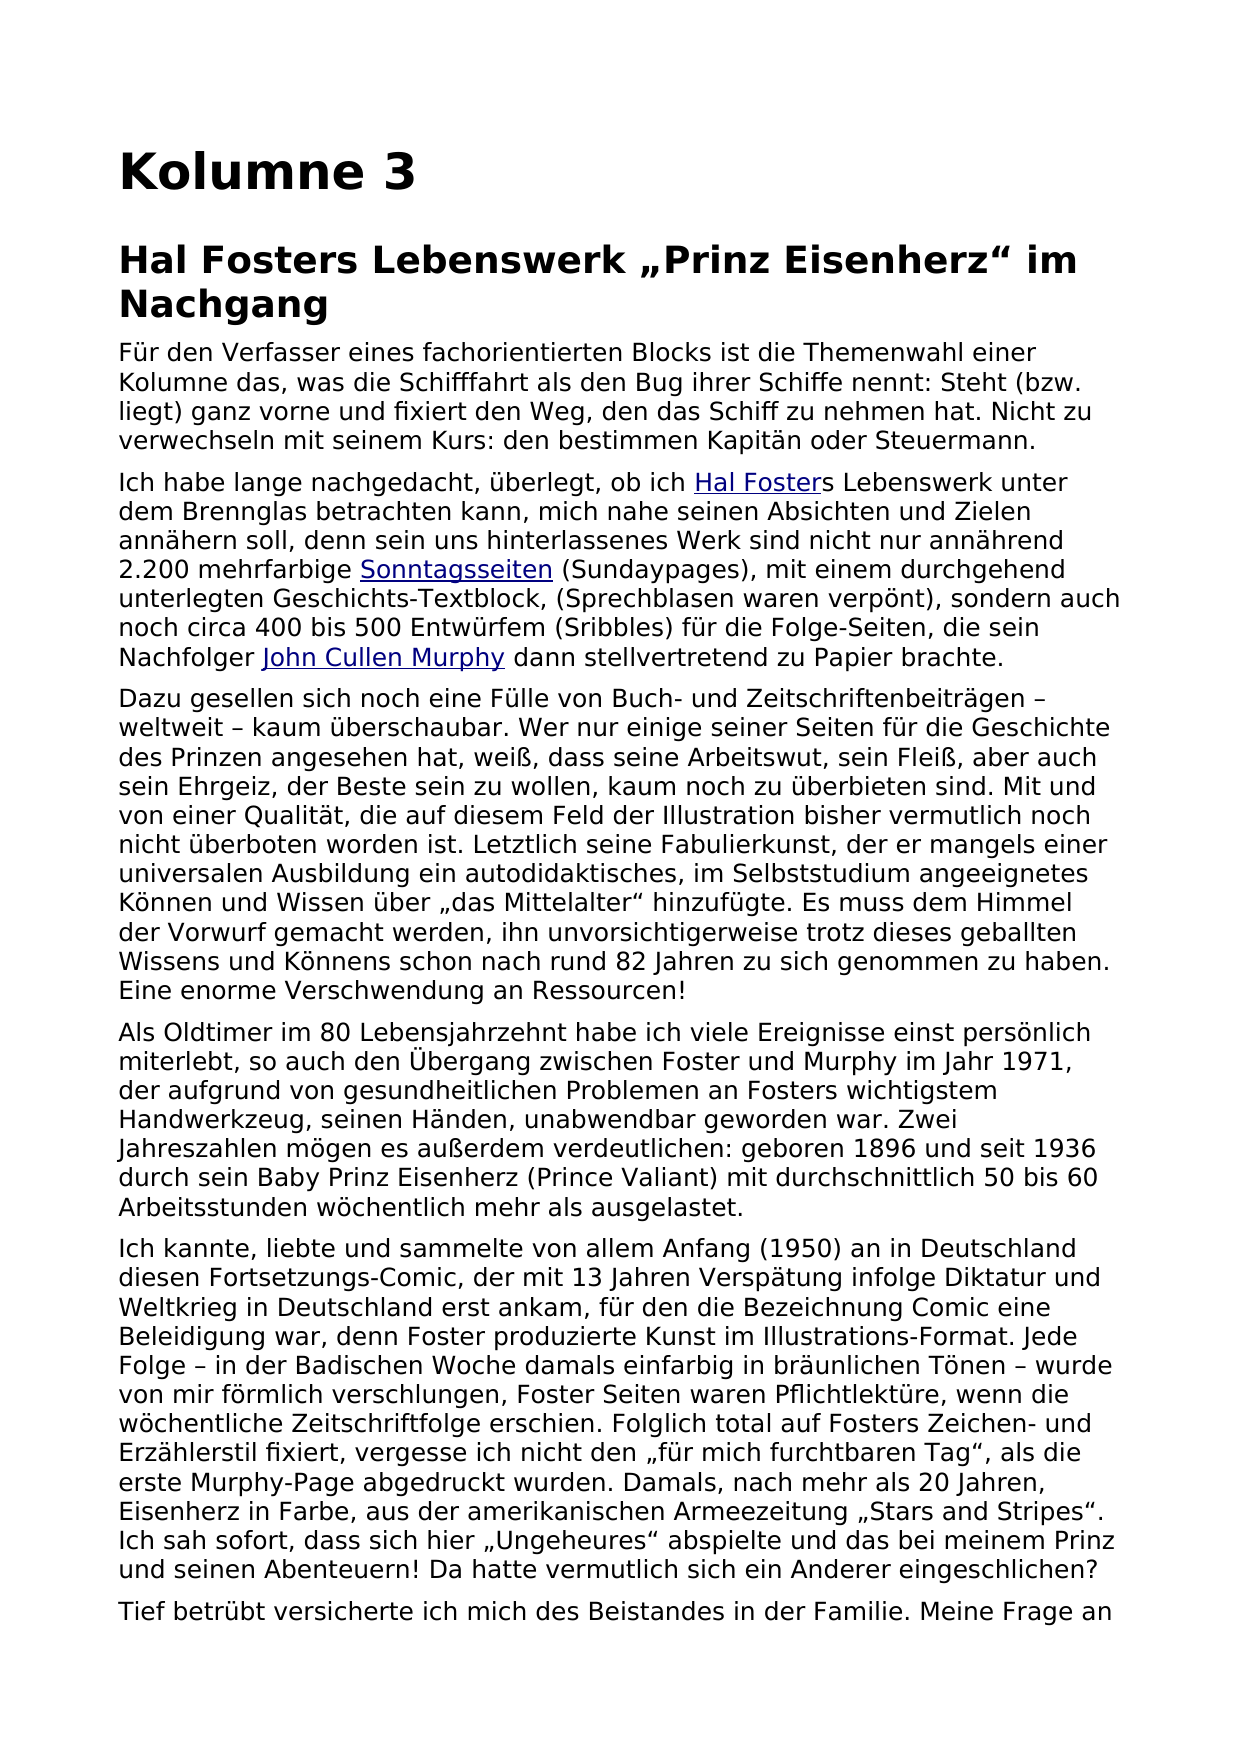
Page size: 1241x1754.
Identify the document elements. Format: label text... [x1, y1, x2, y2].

text Ich kannte, liebte und sammelte von allem Anfang (1950) an in Deutschland diesen Fortsetzungs-Comic, der mit 13 Jahren Verspätung infolge Diktatur und Weltkrieg in Deutschland erst ankam, für den die Bezeichnung Comic eine Beleidigung war, denn Foster produzierte Kunst im Illustrations-Format. Jede Folge – in der Badischen Woche damals einfarbig in bräunlichen Tönen – wurde von mir förmlich verschlungen, Foster Seiten waren Pflichtlektüre, wenn die wöchentliche Zeitschriftfolge erschien. Folglich total auf Fosters Zeichen- und Erzählerstil fixiert, vergesse ich nicht den „für mich furchtbaren Tag“, als die erste Murphy-Page abgedruckt wurden. Damals, nach mehr als 20 Jahren, Eisenherz in Farbe, aus der amerikanischen Armeezeitung „Stars and Stripes“. Ich sah sofort, dass sich hier „Ungeheures“ abspielte und das bei meinem Prinz und seinen Abenteuern! Da hatte vermutlich sich ein Anderer eingeschlichen? [118, 1234, 1122, 1584]
text Ich habe lange nachgedacht, überlegt, ob ich Hal Fosters Lebenswerk unter dem Brennglas betrachten kann, mich nahe seinen Absichten und Zielen annähern soll, denn sein uns hinterlassenes Werk sind nicht nur annährend 2.200 mehrfarbige Sonntagsseiten (Sundaypages), mit einem durchgehend unterlegten Geschichts-Textblock, (Sprechblasen waren verpönt), sondern auch noch circa 400 bis 500 Entwürfem (Sribbles) für die Folge-Seiten, die sein Nachfolger John Cullen Murphy dann stellvertretend zu Papier brachte. [118, 468, 1122, 672]
text Dazu gesellen sich noch eine Fülle von Buch- und Zeitschriftenbeiträgen – weltweit – kaum überschaubar. Wer nur einige seiner Seiten für die Geschichte des Prinzen angesehen hat, weiß, dass seine Arbeitswut, sein Fleiß, aber auch sein Ehrgeiz, der Beste sein zu wollen, kaum noch zu überbieten sind. Mit und von einer Qualität, die auf diesem Feld der Illustration bisher vermutlich noch nicht überboten worden ist. Letztlich seine Fabulierkunst, der er mangels einer universalen Ausbildung ein autodidaktisches, im Selbststudium angeeignetes Können und Wissen über „das Mittelalter“ hinzufügte. Es muss dem Himmel der Vorwurf gemacht werden, ihn unvorsichtigerweise trotz dieses geballten Wissens und Könnens schon nach rund 82 Jahren zu sich genommen zu haben. Eine enorme Verschwendung an Ressourcen! [118, 684, 1122, 1005]
text Tief betrübt versicherte ich mich des Beistandes in der Familie. Meine Frage an [118, 1597, 1122, 1626]
text Für den Verfasser eines fachorientierten Blocks ist die Themenwahl einer Kolumne das, was die Schifffahrt als den Bug ihrer Schiffe nennt: Steht (bzw. liegt) ganz vorne und fixiert den Weg, den das Schiff zu nehmen hat. Nicht zu verwechseln mit seinem Kurs: den bestimmen Kapitän oder Steuermann. [118, 339, 1122, 455]
subtitle Hal Fosters Lebenswerk „Prinz Eisenherz“ im Nachgang [118, 239, 1122, 326]
subtitle Kolumne 3 [118, 143, 1122, 201]
text Als Oldtimer im 80 Lebensjahrzehnt habe ich viele Ereignisse einst persönlich miterlebt, so auch den Übergang zwischen Foster und Murphy im Jahr 1971, der aufgrund von gesundheitlichen Problemen an Fosters wichtigstem Handwerkzeug, seinen Händen, unabwendbar geworden war. Zwei Jahreszahlen mögen es außerdem verdeutlichen: geboren 1896 und seit 1936 durch sein Baby Prinz Eisenherz (Prince Valiant) mit durchschnittlich 50 bis 60 Arbeitsstunden wöchentlich mehr als ausgelastet. [118, 1018, 1122, 1222]
